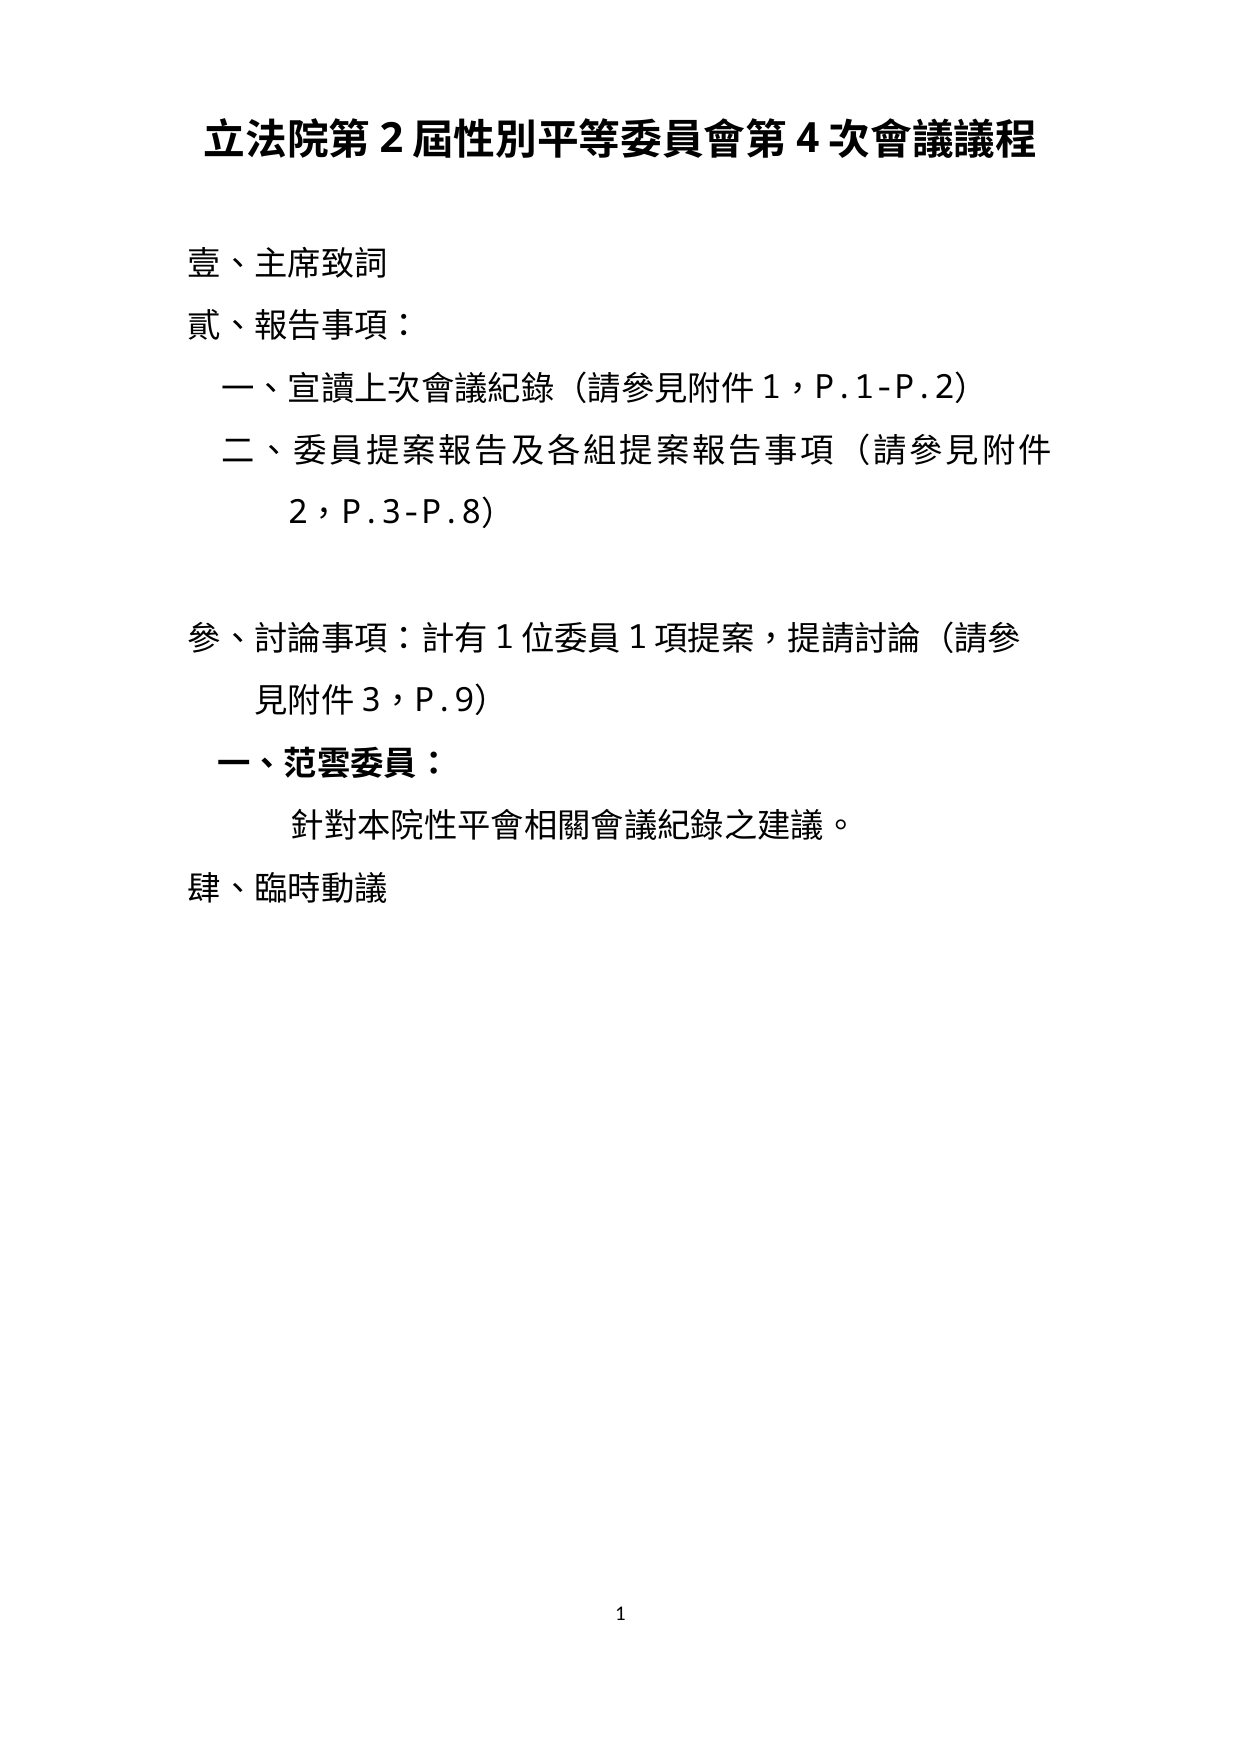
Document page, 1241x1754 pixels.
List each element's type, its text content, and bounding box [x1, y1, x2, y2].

text 壹、主席致詞 [187, 219, 1053, 282]
text 立法院第2屆性別平等委員會第4次會議議程 [187, 94, 1053, 157]
text 針對本院性平會相關會議紀錄之建議。 [254, 782, 1053, 844]
text 二、委員提案報告及各組提案報告事項（請參見附件2，P.3-P.8） [221, 407, 1053, 532]
text 一、范雲委員： [217, 719, 1053, 782]
text 貳、報告事項： [187, 282, 1053, 344]
text 肆、臨時動議 [187, 844, 1053, 907]
text 參、討論事項：計有1位委員1項提案，提請討論（請參見附件3，P.9） [187, 594, 1053, 719]
text 一、宣讀上次會議紀錄（請參見附件1，P.1-P.2） [187, 344, 1053, 407]
